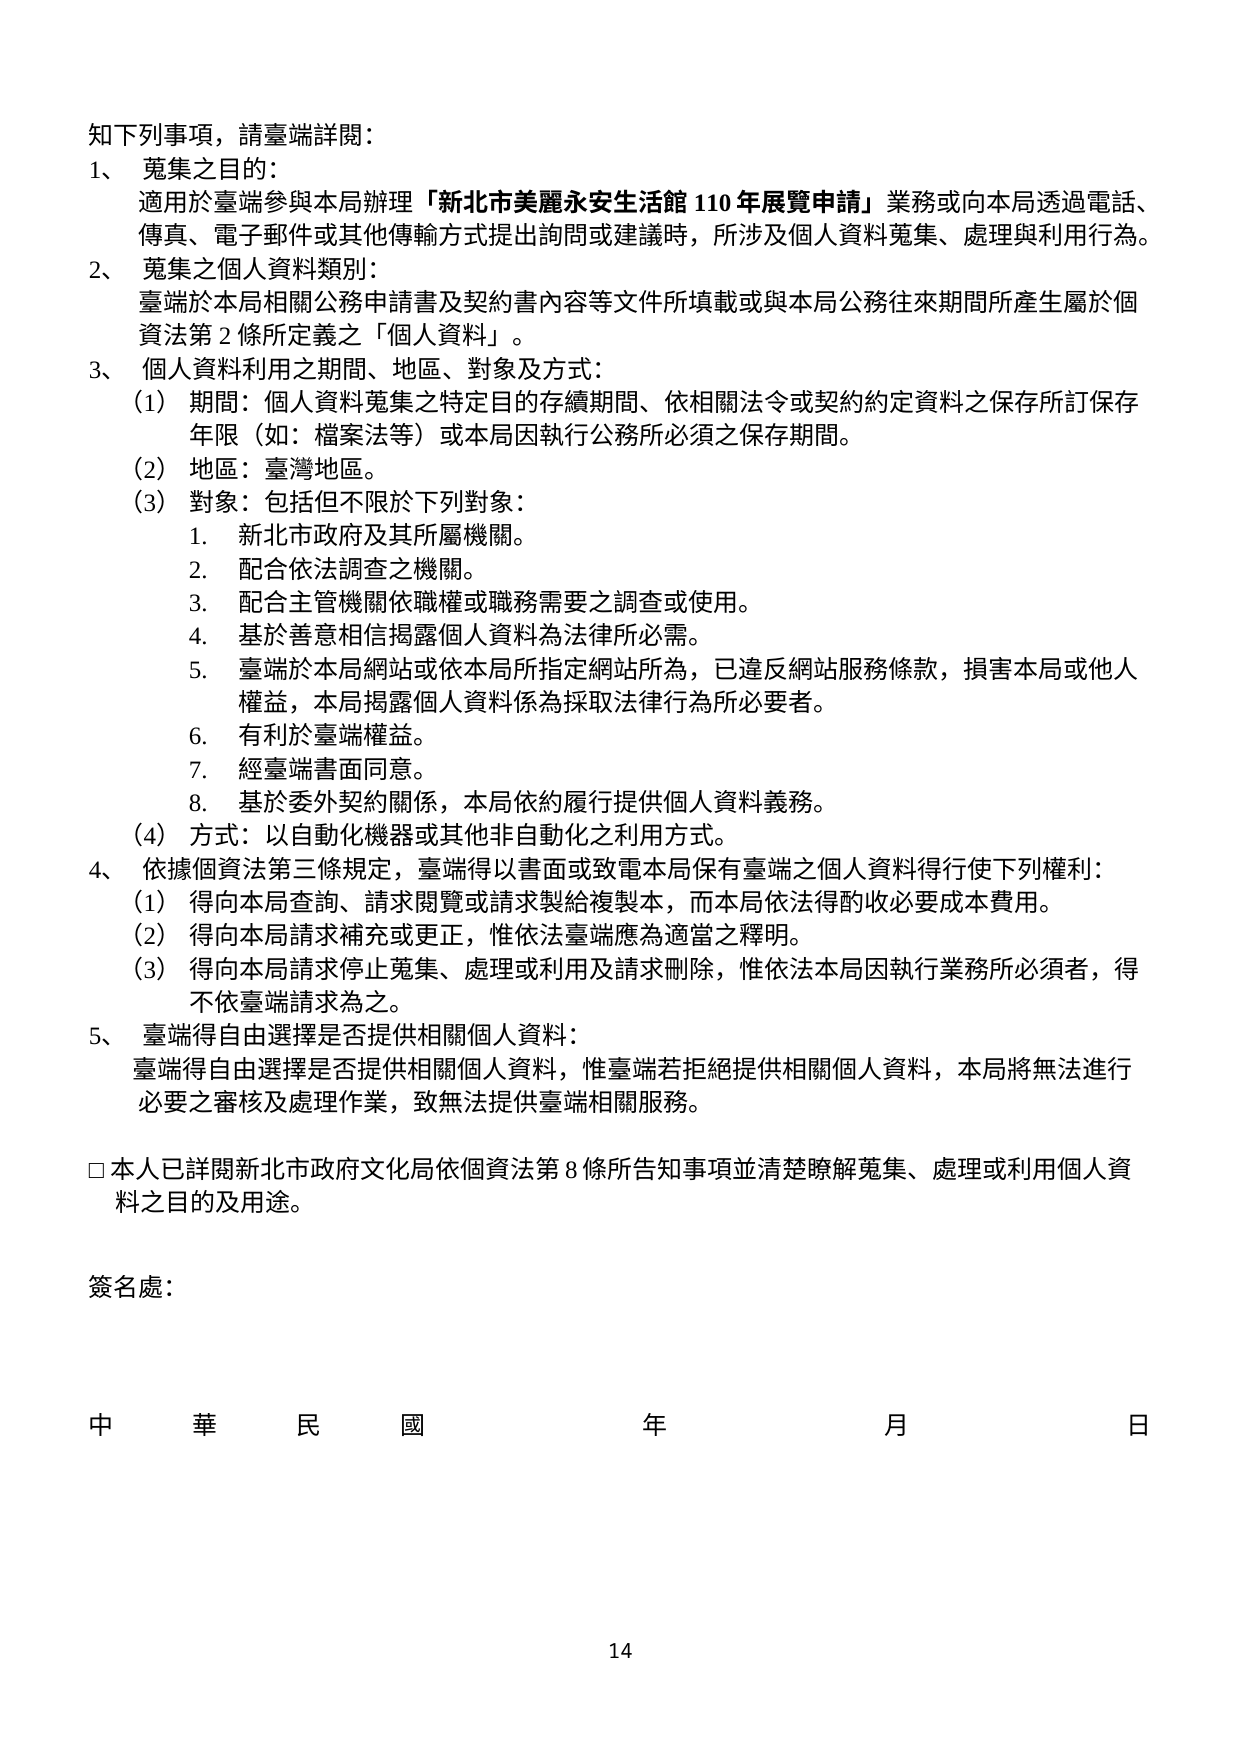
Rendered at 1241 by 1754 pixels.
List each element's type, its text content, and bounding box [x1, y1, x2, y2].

list 地區：臺灣地區。 [118, 451, 1152, 485]
list 得向本局請求停止蒐集、處理或利用及請求刪除，惟依法本局因執行業務所必須者，得不依臺端請求為之。 [118, 951, 1152, 1018]
list 基於委外契約關係，本局依約履行提供個人資料義務。 [189, 785, 1152, 818]
list 臺端得自由選擇是否提供相關個人資料： [89, 1018, 1152, 1051]
list 基於善意相信揭露個人資料為法律所必需。 [189, 618, 1152, 651]
list 得向本局請求補充或更正，惟依法臺端應為適當之釋明。 [118, 918, 1152, 951]
list 配合主管機關依職權或職務需要之調查或使用。 [189, 585, 1152, 618]
list 適用於臺端參與本局辦理「新北市美麗永安生活館110年展覽申請」業務或向本局透過電話、傳真、電子郵件或其他傳輸方式提出詢問或建議時，所涉及個人資料蒐集、處理與利用行為。 [139, 185, 1152, 251]
list 個人資料利用之期間、地區、對象及方式： [89, 351, 1152, 385]
text 知下列事項，請臺端詳閱： [89, 118, 1152, 151]
list 依據個資法第三條規定，臺端得以書面或致電本局保有臺端之個人資料得行使下列權利： [89, 851, 1152, 885]
text 簽名處： [89, 1270, 1152, 1303]
list 蒐集之目的： [89, 151, 1152, 185]
list 有利於臺端權益。 [189, 718, 1152, 751]
text 臺端得自由選擇是否提供相關個人資料，惟臺端若拒絕提供相關個人資料，本局將無法進行必要之審核及處理作業，致無法提供臺端相關服務。 [89, 1051, 1152, 1118]
list 對象：包括但不限於下列對象： [118, 485, 1152, 518]
list 臺端於本局網站或依本局所指定網站所為，已違反網站服務條款，損害本局或他人權益，本局揭露個人資料係為採取法律行為所必要者。 [189, 651, 1152, 718]
text 臺端於本局相關公務申請書及契約書內容等文件所填載或與本局公務往來期間所產生屬於個資法第2 條所定義之「個人資料」。 [139, 285, 1152, 351]
list 配合依法調查之機關。 [189, 551, 1152, 585]
list 期間：個人資料蒐集之特定目的存續期間、依相關法令或契約約定資料之保存所訂保存年限（如：檔案法等）或本局因執行公務所必須之保存期間。 [118, 385, 1152, 451]
list 經臺端書面同意。 [189, 751, 1152, 785]
text 中 華 民 國 年 月 日 [89, 1408, 1152, 1441]
list 方式：以自動化機器或其他非自動化之利用方式。 [118, 818, 1152, 851]
text □ 本人已詳閱新北市政府文化局依個資法第8條所告知事項並清楚瞭解蒐集、處理或利用個人資料之目的及用途。 [89, 1151, 1152, 1218]
list 得向本局查詢、請求閱覽或請求製給複製本，而本局依法得酌收必要成本費用。 [118, 885, 1152, 918]
list 蒐集之個人資料類別： [89, 251, 1152, 285]
list 新北市政府及其所屬機關。 [189, 518, 1152, 551]
